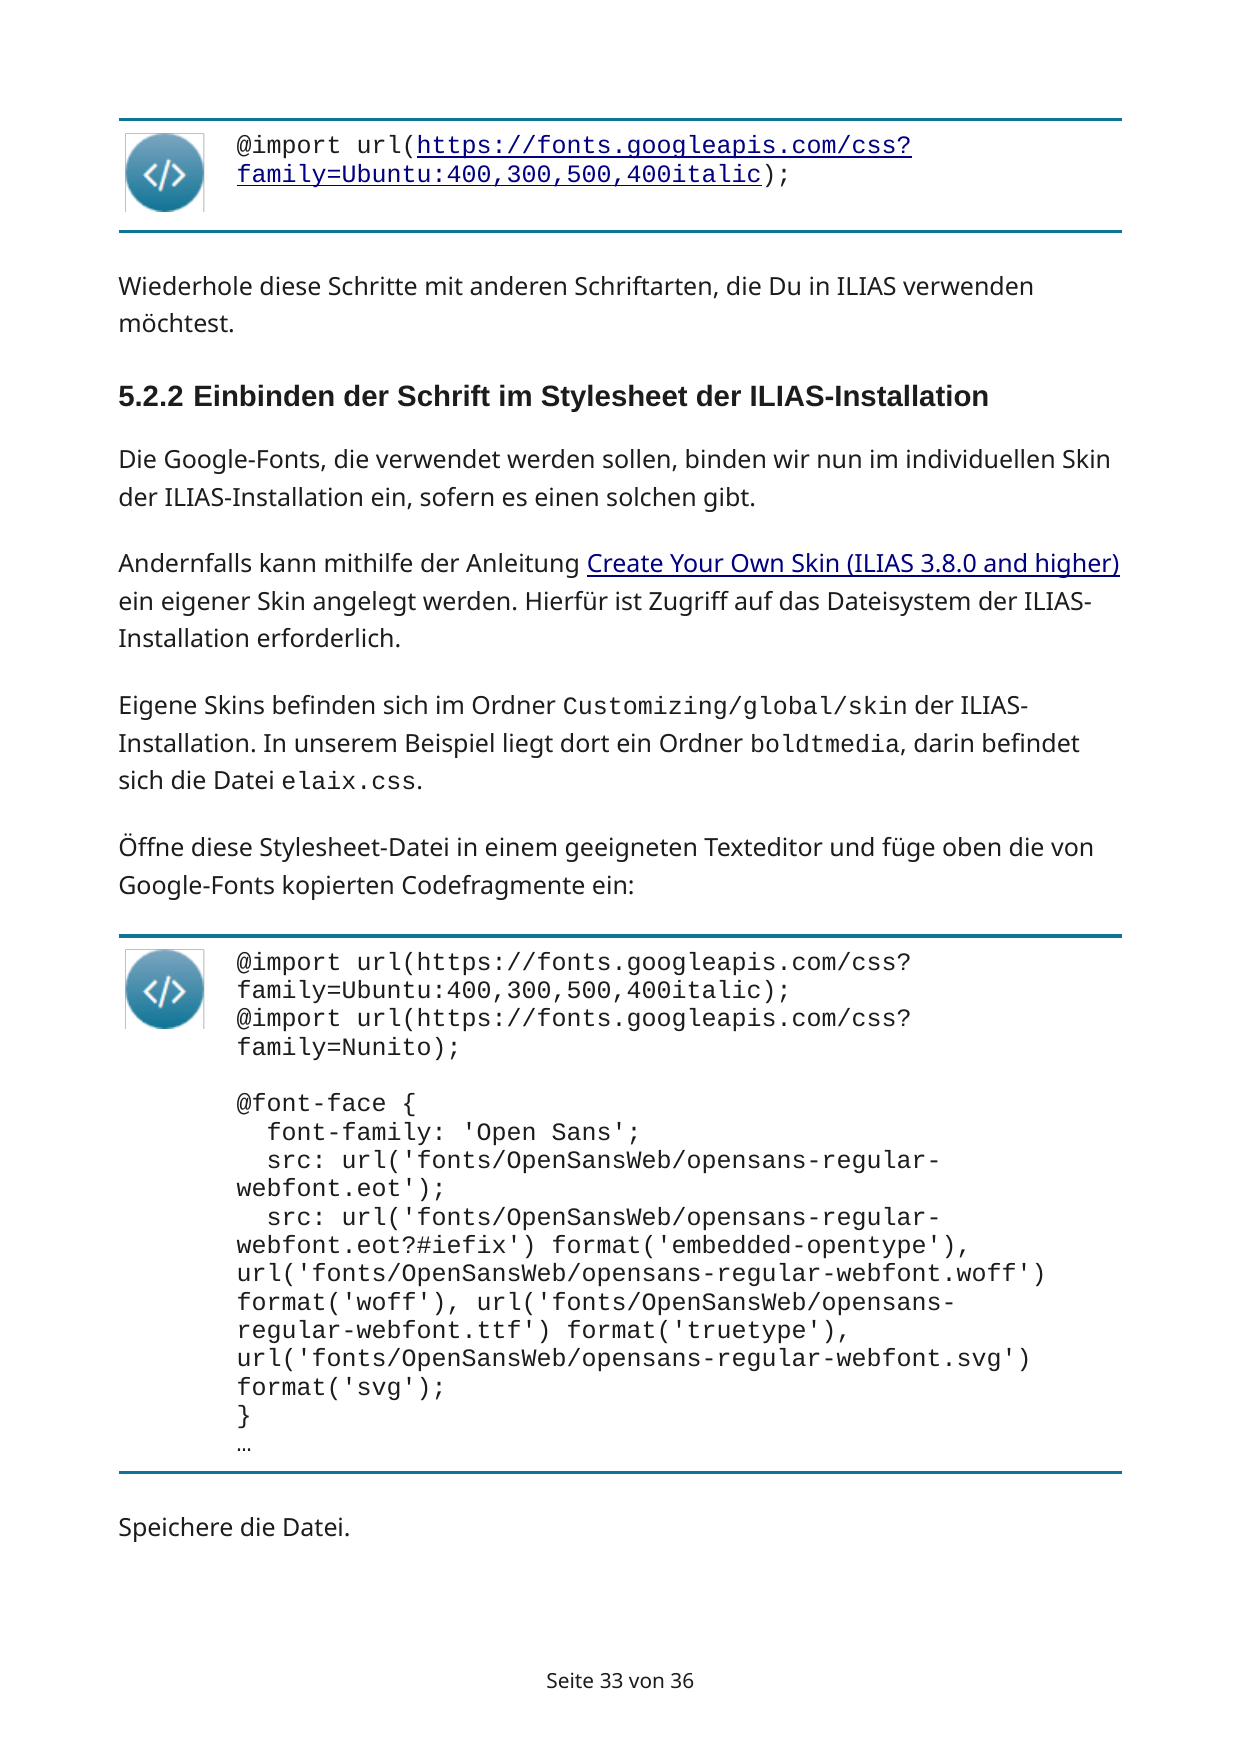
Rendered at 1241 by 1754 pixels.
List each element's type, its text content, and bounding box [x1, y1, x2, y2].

text Speichere die Datei. [118, 1509, 1122, 1543]
text Eigene Skins befinden sich im Ordner Customizing/global/skin der ILIAS-Installation. In unserem Beispiel liegt dort ein Ordner boldtmedia, darin befindet sich die Datei elaix.css. [118, 688, 1122, 797]
subtitle Einbinden der Schrift im Stylesheet der ILIAS-Installation [118, 378, 1122, 412]
text @import url(https://fonts.googleapis.com/css?family=Ubuntu:400,300,500,400italic); [119, 121, 1122, 230]
text Die Google-Fonts, die verwendet werden sollen, binden wir nun im individuellen Skin der ILIAS-Installation ein, sofern es einen solchen gibt. [118, 442, 1122, 513]
text @import url(https://fonts.googleapis.com/css?family=Ubuntu:400,300,500,400italic); @import url(https://fonts.googleapis.com/css?family=Nunito); @font-face { font-family: 'Open Sans'; src: url('fonts/OpenSansWeb/opensans-regular-webfont.eot'); src: url('fonts/OpenSansWeb/opensans-regular-webfont.eot?#iefix') format('embedded-opentype'), url('fonts/OpenSansWeb/opensans-regular-webfont.woff') format('woff'), url('fonts/OpenSansWeb/opensans-regular-webfont.ttf') format('truetype'), url('fonts/OpenSansWeb/opensans-regular-webfont.svg') format('svg'); } … [119, 938, 1122, 1471]
text Andernfalls kann mithilfe der Anleitung Create Your Own Skin (ILIAS 3.8.0 and higher) ein eigener Skin angelegt werden. Hierfür ist Zugriff auf das Dateisystem der ILIAS-Installation erforderlich. [118, 546, 1122, 655]
text Wiederhole diese Schritte mit anderen Schriftarten, die Du in ILIAS verwenden möchtest. [118, 268, 1122, 340]
text Öffne diese Stylesheet-Datei in einem geeigneten Texteditor und füge oben die von Google-Fonts kopierten Codefragmente ein: [118, 830, 1122, 901]
